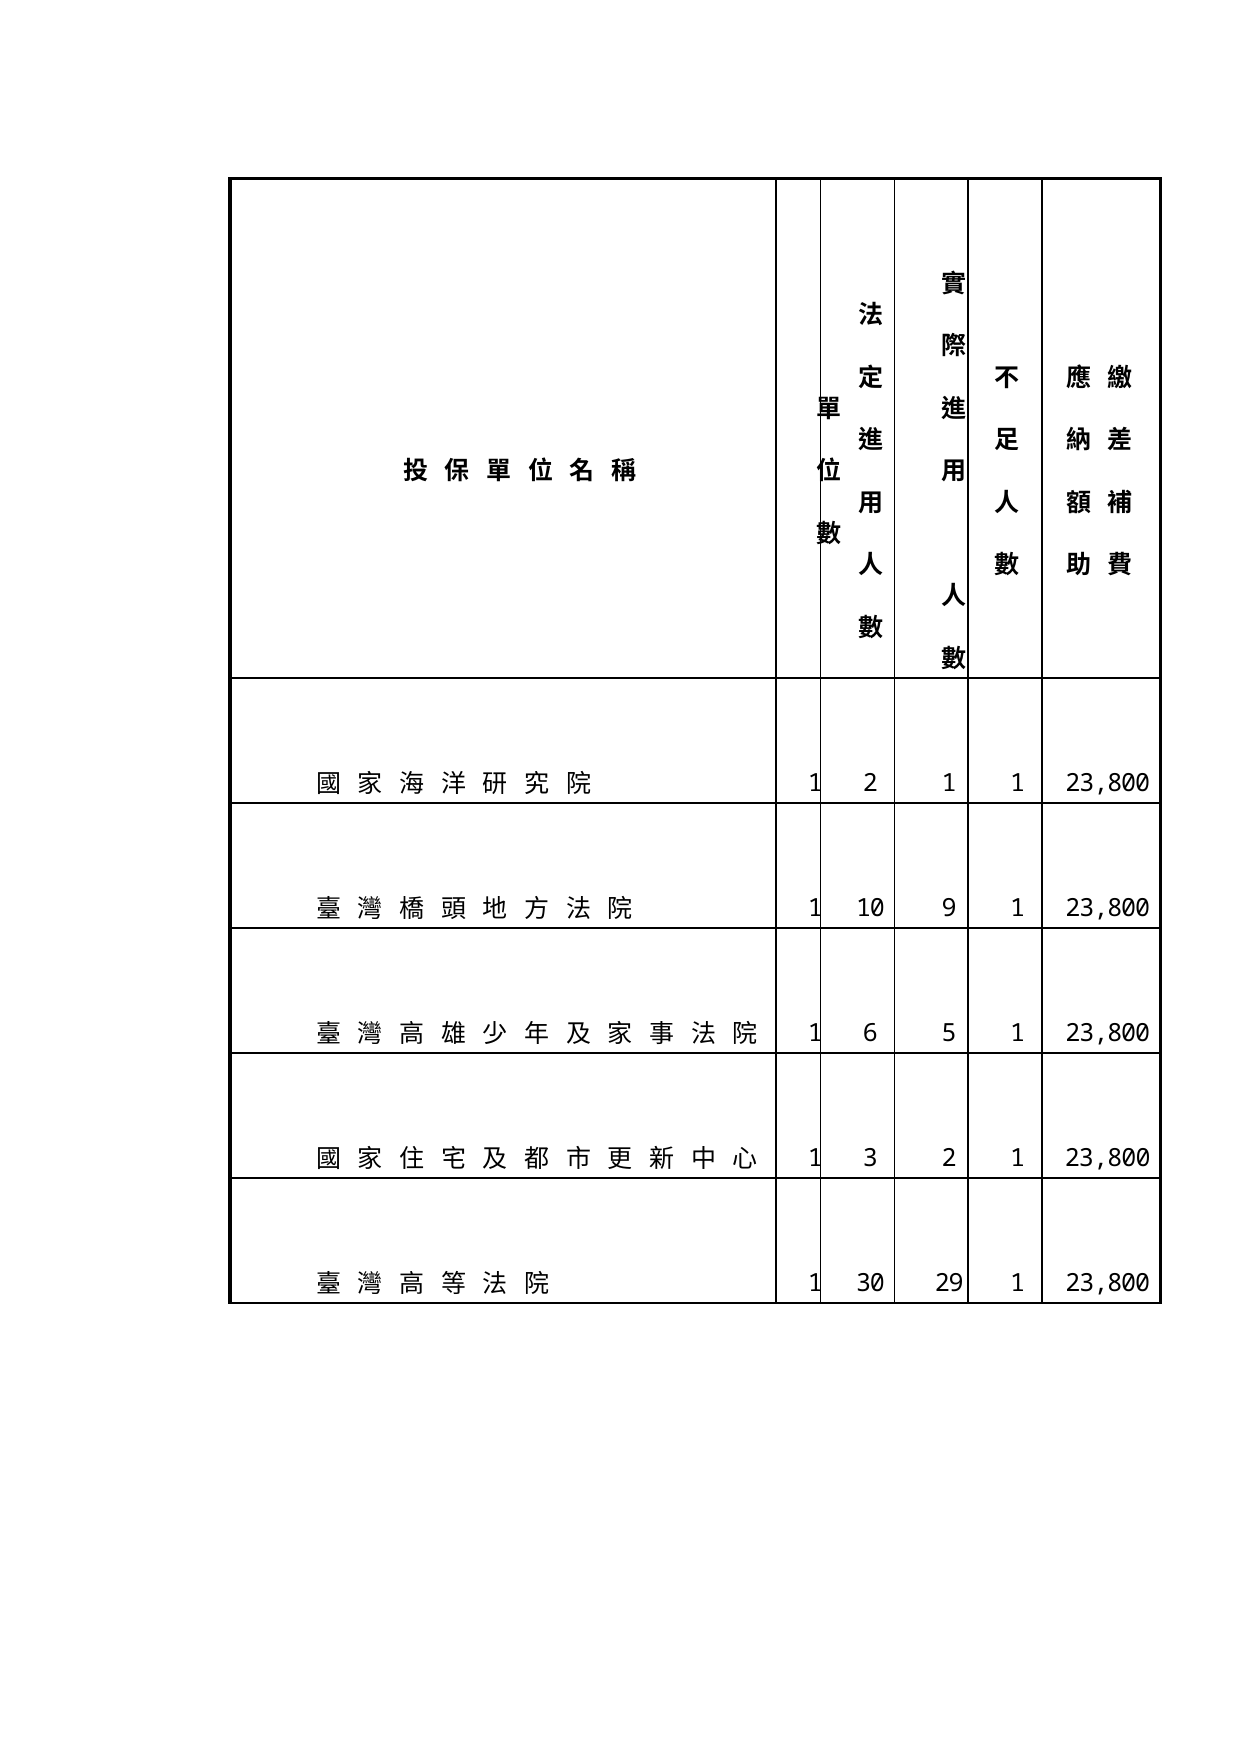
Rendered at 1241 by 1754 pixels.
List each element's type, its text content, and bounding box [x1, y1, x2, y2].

table_header 實際進用 人數 [895, 180, 967, 677]
table_header 投保單位名稱 [232, 180, 775, 677]
table_cell 2 [895, 1054, 967, 1177]
table_header 法定 進用人數 [821, 180, 894, 677]
table_cell 1 [777, 929, 820, 1052]
table_header 應繳納差額補助費 [1043, 180, 1159, 677]
table_cell 23,800 [1043, 679, 1159, 802]
table_cell 1 [969, 929, 1041, 1052]
table_cell 1 [969, 1179, 1041, 1302]
table_cell 1 [777, 679, 820, 802]
table_header 不足 人數 [969, 180, 1041, 677]
table_cell 1 [969, 804, 1041, 927]
table_cell 國家海洋研究院 [232, 679, 775, 802]
table_cell 臺灣高雄少年及家事法院 [232, 929, 775, 1052]
table_cell 1 [777, 804, 820, 927]
table_cell 5 [895, 929, 967, 1052]
table_cell 1 [777, 1179, 820, 1302]
table_cell 23,800 [1043, 929, 1159, 1052]
table_cell 國家住宅及都市更新中心 [232, 1054, 775, 1177]
table_cell 1 [777, 1054, 820, 1177]
table_cell 30 [821, 1179, 894, 1302]
table_cell 23,800 [1043, 1054, 1159, 1177]
table_cell 3 [821, 1054, 894, 1177]
table_cell 23,800 [1043, 804, 1159, 927]
table_cell 29 [895, 1179, 967, 1302]
table_cell 2 [821, 679, 894, 802]
table_cell 23,800 [1043, 1179, 1159, 1302]
table_cell 10 [821, 804, 894, 927]
table_header 單 位 數 [777, 180, 820, 677]
table_cell 6 [821, 929, 894, 1052]
table_cell 1 [969, 679, 1041, 802]
table_cell 1 [895, 679, 967, 802]
table_cell 臺灣高等法院 [232, 1179, 775, 1302]
table_cell 臺灣橋頭地方法院 [232, 804, 775, 927]
table_cell 1 [969, 1054, 1041, 1177]
table_cell 9 [895, 804, 967, 927]
